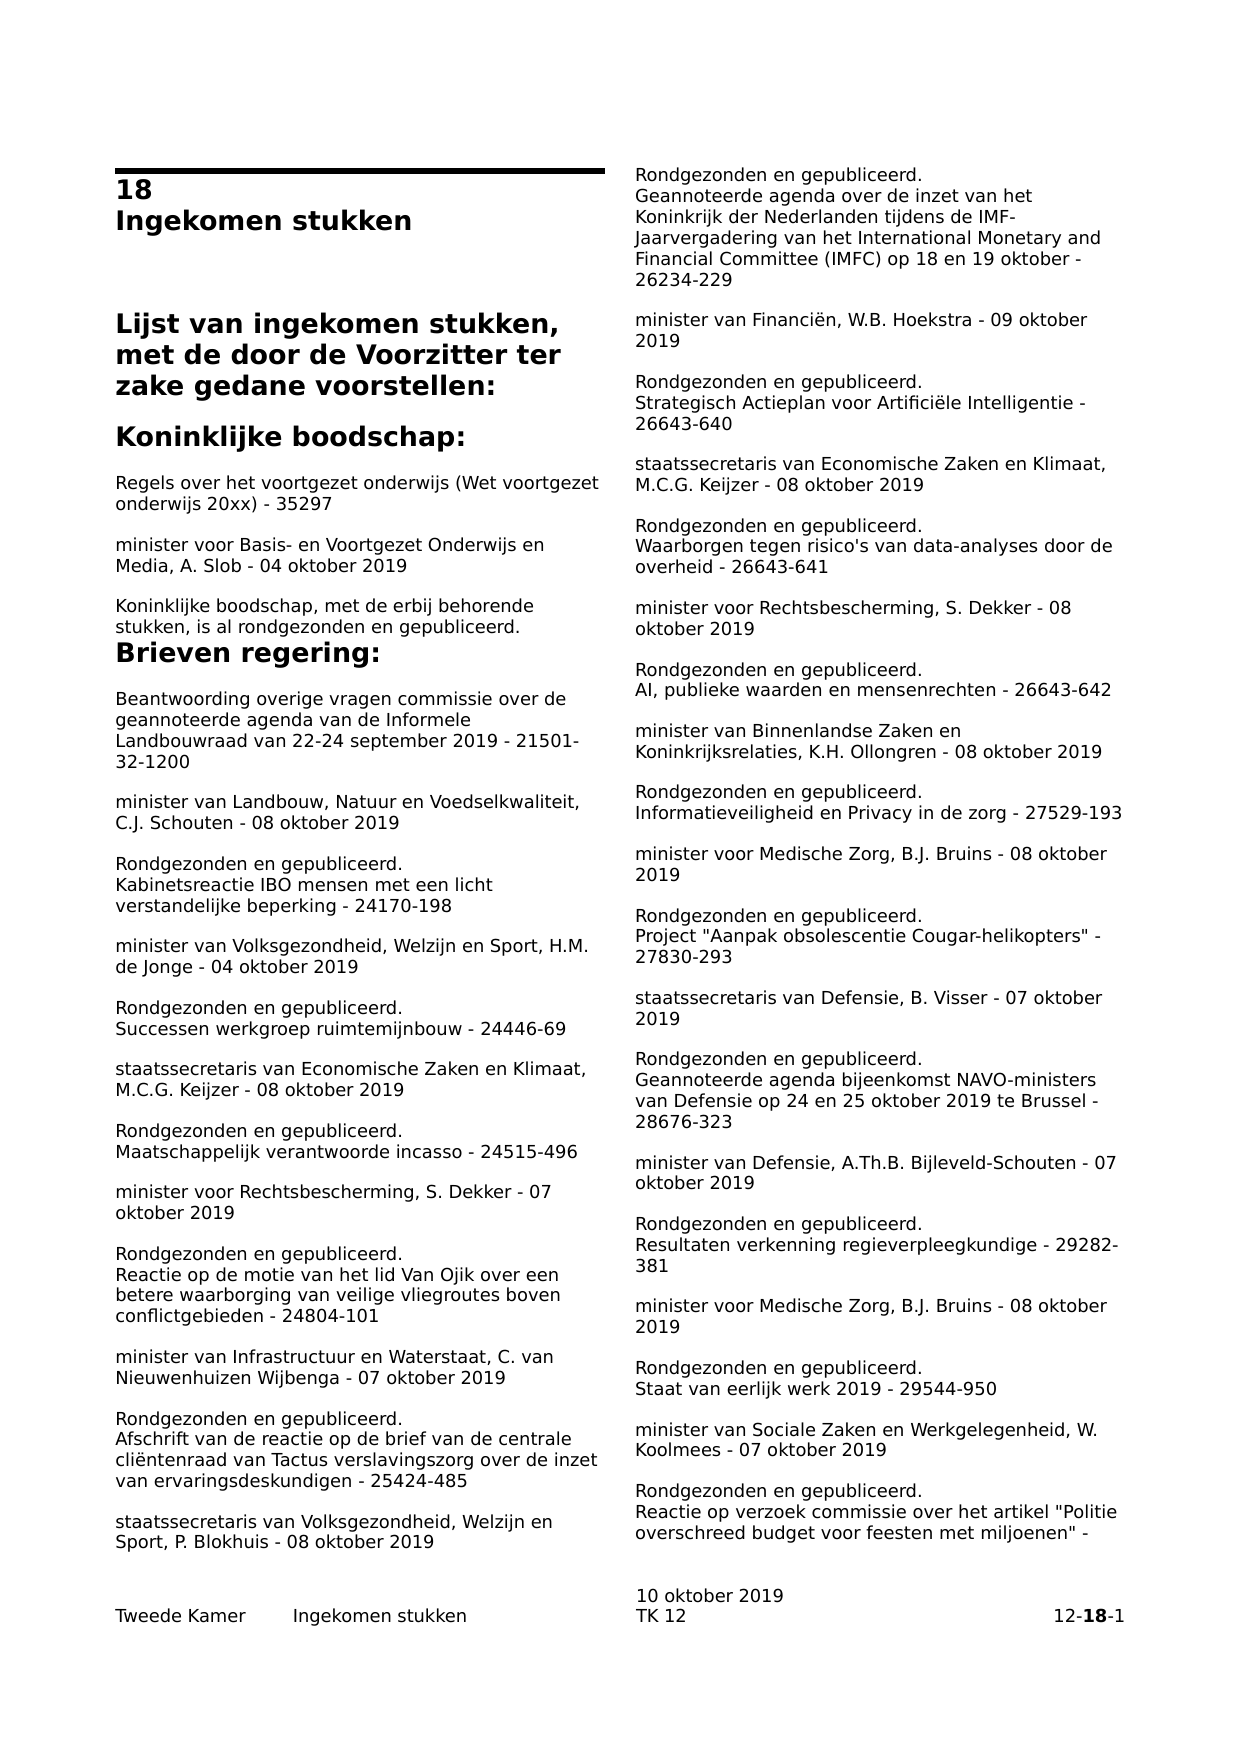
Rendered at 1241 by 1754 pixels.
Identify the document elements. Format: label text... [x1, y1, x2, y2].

text minister van Financiën, W.B. Hoekstra - 09 oktober 2019 [635, 310, 1125, 352]
text minister voor Medische Zorg, B.J. Bruins - 08 oktober 2019 [635, 1296, 1125, 1338]
text Rondgezonden en gepubliceerd. [115, 1244, 605, 1264]
text staatssecretaris van Economische Zaken en Klimaat, M.C.G. Keijzer - 08 oktober 2019 [635, 454, 1125, 496]
text minister van Defensie, A.Th.B. Bijleveld-Schouten - 07 oktober 2019 [635, 1152, 1125, 1194]
text staatssecretaris van Economische Zaken en Klimaat, M.C.G. Keijzer - 08 oktober 2019 [115, 1059, 605, 1101]
text Kabinetsreactie IBO mensen met een licht verstandelijke beperking - 24170-198 [115, 874, 605, 916]
text Rondgezonden en gepubliceerd. [635, 1049, 1125, 1070]
text minister voor Rechtsbescherming, S. Dekker - 07 oktober 2019 [115, 1182, 605, 1224]
text staatssecretaris van Defensie, B. Visser - 07 oktober 2019 [635, 988, 1125, 1029]
text Rondgezonden en gepubliceerd. [635, 905, 1125, 926]
text minister van Volksgezondheid, Welzijn en Sport, H.M. de Jonge - 04 oktober 2019 [115, 936, 605, 978]
text Project "Aanpak obsolescentie Cougar-helikopters" - 27830-293 [635, 926, 1125, 968]
text Reactie op de motie van het lid Van Ojik over een betere waarborging van veilige vliegroutes boven conflictgebieden - 24804-101 [115, 1264, 605, 1327]
text Informatieveiligheid en Privacy in de zorg - 27529-193 [635, 803, 1125, 824]
text Rondgezonden en gepubliceerd. [115, 1408, 605, 1429]
text Beantwoording overige vragen commissie over de geannoteerde agenda van de Informele Landbouwraad van 22-24 september 2019 - 21501-32-1200 [115, 689, 605, 772]
text minister voor Rechtsbescherming, S. Dekker - 08 oktober 2019 [635, 598, 1125, 639]
text minister van Landbouw, Natuur en Voedselkwaliteit, C.J. Schouten - 08 oktober 2019 [115, 792, 605, 834]
text Strategisch Actieplan voor Artificiële Intelligentie - 26643-640 [635, 392, 1125, 434]
text Rondgezonden en gepubliceerd. [635, 1358, 1125, 1378]
text Rondgezonden en gepubliceerd. [635, 372, 1125, 392]
text Geannoteerde agenda over de inzet van het Koninkrijk der Nederlanden tijdens de IMF-Jaarvergadering van het International Monetary and Financial Committee (IMFC) op 18 en 19 oktober - 26234-229 [635, 186, 1125, 290]
text Rondgezonden en gepubliceerd. [115, 998, 605, 1018]
text Regels over het voortgezet onderwijs (Wet voortgezet onderwijs 20xx) - 35297 [115, 473, 605, 515]
text Rondgezonden en gepubliceerd. [635, 516, 1125, 536]
title 18 Ingekomen stukken [115, 174, 605, 237]
text staatssecretaris van Volksgezondheid, Welzijn en Sport, P. Blokhuis - 08 oktober 2019 [115, 1512, 605, 1553]
text Maatschappelijk verantwoorde incasso - 24515-496 [115, 1141, 605, 1162]
text minister van Sociale Zaken en Werkgelegenheid, W. Koolmees - 07 oktober 2019 [635, 1419, 1125, 1461]
text Reactie op verzoek commissie over het artikel "Politie overschreed budget voor feesten met miljoenen" [635, 1502, 1125, 1543]
text AI, publieke waarden en mensenrechten - 26643-642 [635, 680, 1125, 701]
text Rondgezonden en gepubliceerd. [635, 165, 1125, 186]
text Resultaten verkenning regieverpleegkundige - 29282-381 [635, 1235, 1125, 1276]
text Successen werkgroep ruimtemijnbouw - 24446-69 [115, 1018, 605, 1039]
text Staat van eerlijk werk 2019 - 29544-950 [635, 1378, 1125, 1399]
text minister van Binnenlandse Zaken en Koninkrijksrelaties, K.H. Ollongren - 08 oktober 2019 [635, 721, 1125, 762]
text minister van Infrastructuur en Waterstaat, C. van Nieuwenhuizen Wijbenga - 07 oktober 2019 [115, 1347, 605, 1388]
title Lijst van ingekomen stukken, met de door de Voorzitter ter zake gedane voorstellen: [115, 308, 605, 402]
text Rondgezonden en gepubliceerd. [115, 854, 605, 874]
text Waarborgen tegen risico's van data-analyses door de overheid - 26643-641 [635, 536, 1125, 578]
title Koninklijke boodschap: [115, 422, 605, 453]
text Rondgezonden en gepubliceerd. [635, 1214, 1125, 1235]
text minister voor Medische Zorg, B.J. Bruins - 08 oktober 2019 [635, 844, 1125, 885]
text Afschrift van de reactie op de brief van de centrale cliëntenraad van Tactus verslavingszorg over de inzet van ervaringsdeskundigen - 25424-485 [115, 1429, 605, 1492]
text minister voor Basis- en Voortgezet Onderwijs en Media, A. Slob - 04 oktober 2019 [115, 535, 605, 576]
text Geannoteerde agenda bijeenkomst NAVO-ministers van Defensie op 24 en 25 oktober 2019 te Brussel - 28676-323 [635, 1070, 1125, 1132]
text Koninklijke boodschap, met de erbij behorende stukken, is al rondgezonden en gepubliceerd. [115, 596, 605, 638]
text Rondgezonden en gepubliceerd. [635, 659, 1125, 680]
text Rondgezonden en gepubliceerd. [635, 1481, 1125, 1502]
title Brieven regering: [115, 638, 605, 669]
text Rondgezonden en gepubliceerd. [635, 782, 1125, 803]
text Rondgezonden en gepubliceerd. [115, 1121, 605, 1141]
